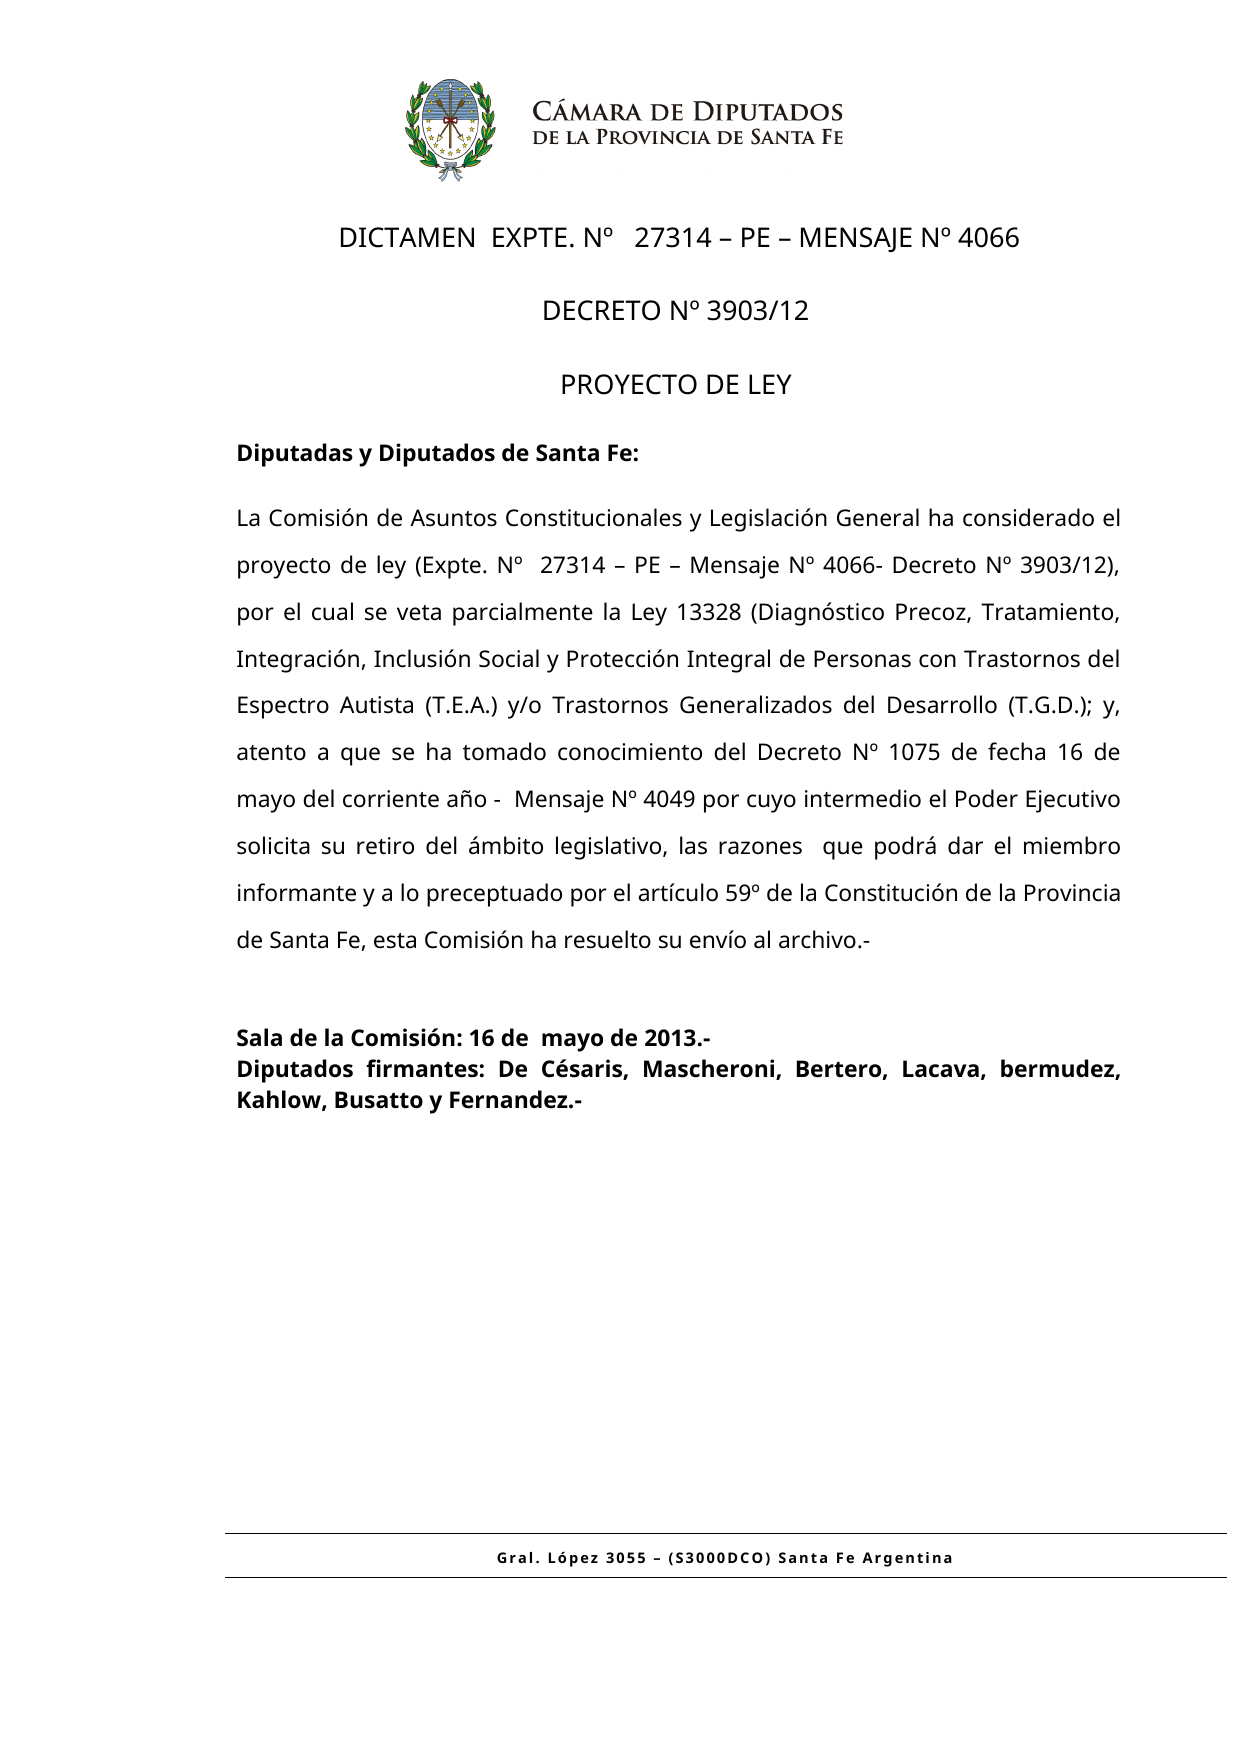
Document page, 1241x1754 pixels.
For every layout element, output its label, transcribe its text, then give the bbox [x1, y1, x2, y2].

picture [405, 79, 843, 182]
text Sala de la Comisión: 16 de mayo de 2013.- [236, 1022, 1122, 1053]
text Diputadas y Diputados de Santa Fe: [236, 437, 1122, 468]
text Diputados firmantes: De Césaris, Mascheroni, Bertero, Lacava, bermudez, Kahlow, Busatto y Fernandez.- [236, 1053, 1122, 1115]
text DECRETO Nº 3903/12 [236, 292, 1122, 329]
text DICTAMEN EXPTE. Nº 27314 – PE – MENSAJE Nº 4066 [236, 218, 1122, 255]
text PROYECTO DE LEY [236, 366, 1122, 402]
text La Comisión de Asuntos Constitucionales y Legislación General ha considerado el proyecto de ley (Expte. Nº 27314 – PE – Mensaje Nº 4066- Decreto Nº 3903/12), por el cual se veta parcialmente la Ley 13328 (Diagnóstico Precoz, Tratamiento, Integración, Inclusión Social y Protección Integral de Personas con Trastornos del Espectro Autista (T.E.A.) y/o Trastornos Generalizados del Desarrollo (T.G.D.); y, atento a que se ha tomado conocimiento del Decreto Nº 1075 de fecha 16 de mayo del corriente año - Mensaje Nº 4049 por cuyo intermedio el Poder Ejecutivo solicita su retiro del ámbito legislativo, las razones que podrá dar el miembro informante y a lo preceptuado por el artículo 59º de la Constitución de la Provincia de Santa Fe, esta Comisión ha resuelto su envío al archivo.- [236, 502, 1122, 955]
